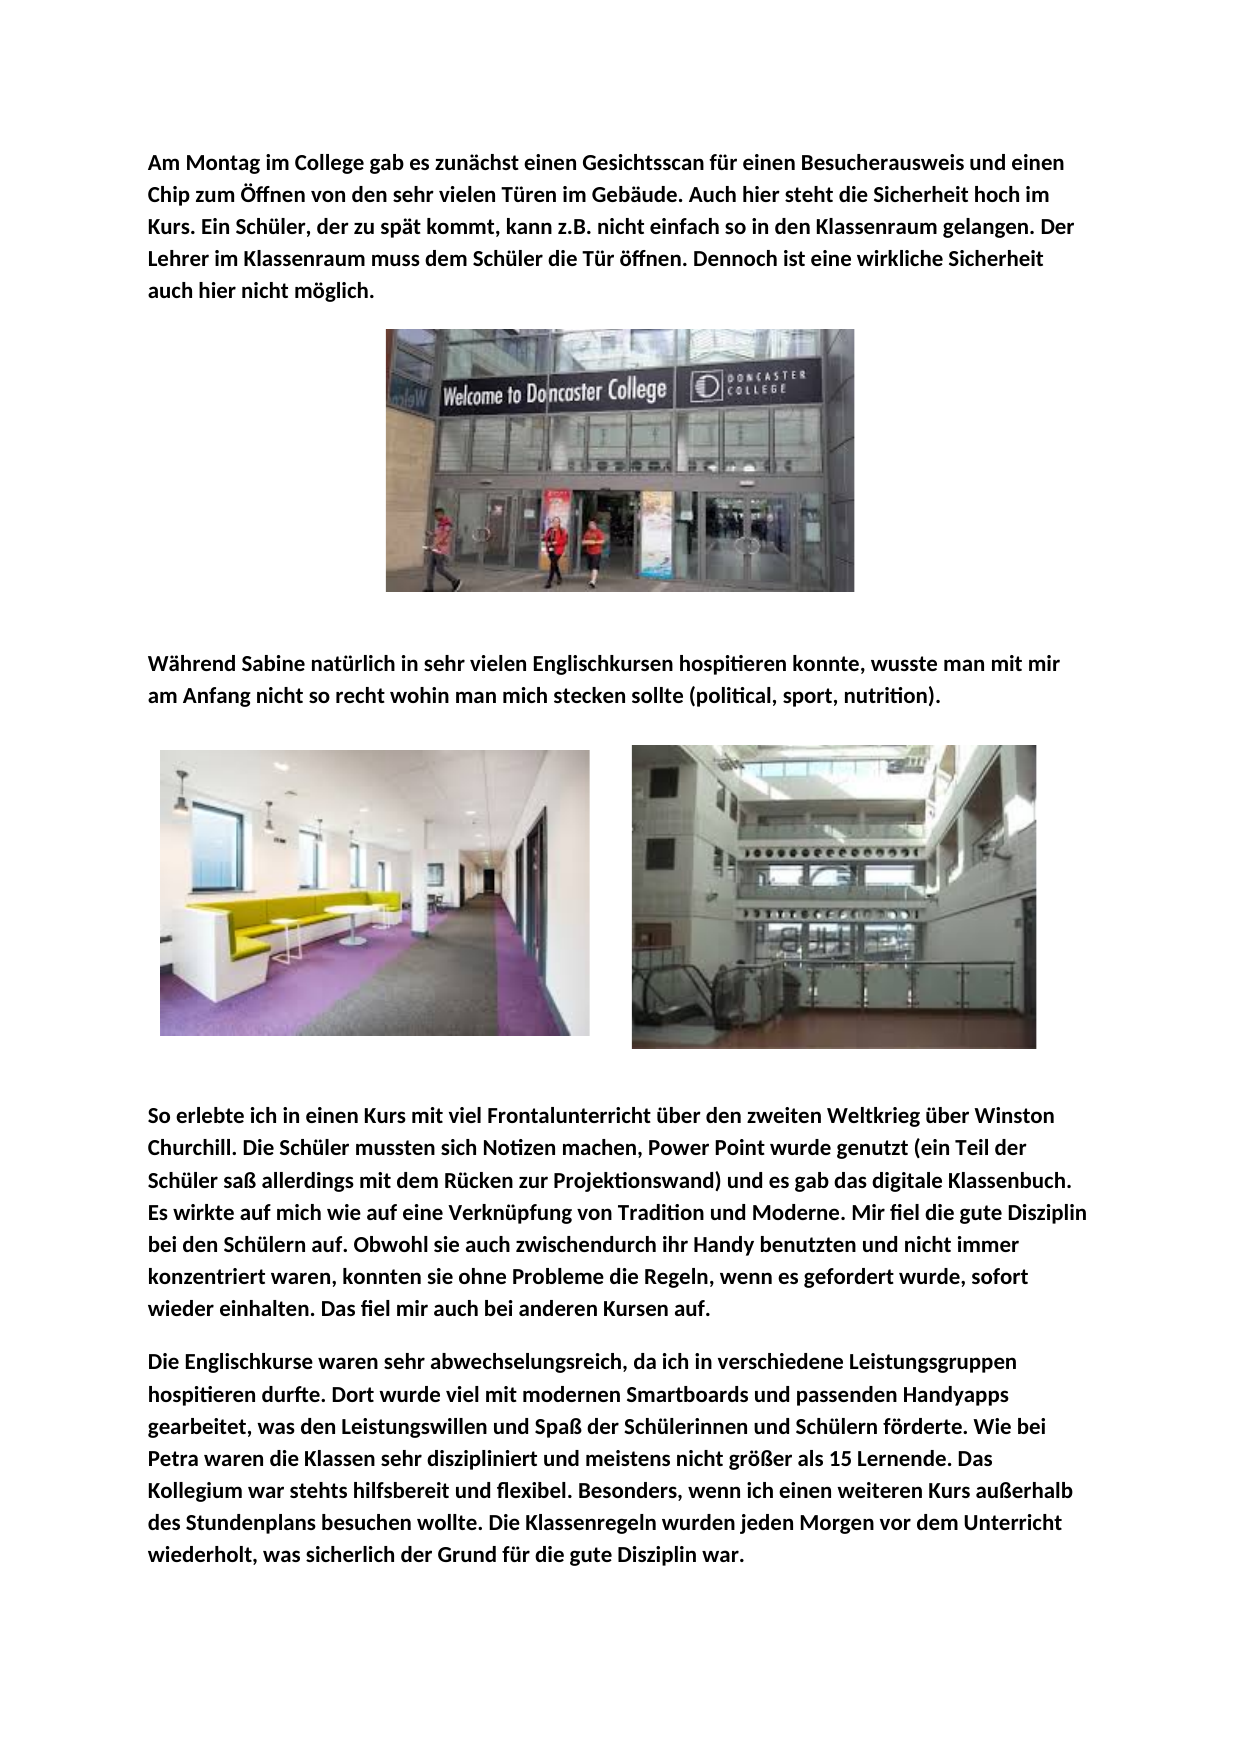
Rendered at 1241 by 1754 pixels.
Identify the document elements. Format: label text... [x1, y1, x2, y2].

text Während Sabine natürlich in sehr vielen Englischkursen hospitieren konnte, wusste man mit mir am Anfang nicht so recht wohin man mich stecken sollte (political, sport, nutrition). [148, 649, 1093, 709]
picture [160, 750, 590, 1036]
text Die Englischkurse waren sehr abwechselungsreich, da ich in verschiedene Leistungsgruppen hospitieren durfte. Dort wurde viel mit modernen Smartboards und passenden Handyapps gearbeitet, was den Leistungswillen und Spaß der Schülerinnen und Schülern förderte. Wie bei Petra waren die Klassen sehr diszipliniert und meistens nicht größer als 15 Lernende. Das Kollegium war stehts hilfsbereit und flexibel. Besonders, wenn ich einen weiteren Kurs außerhalb des Stundenplans besuchen wollte. Die Klassenregeln wurden jeden Morgen vor dem Unterricht wiederholt, was sicherlich der Grund für die gute Disziplin war. [148, 1347, 1093, 1569]
picture [631, 745, 1037, 1049]
picture [385, 329, 855, 592]
text Am Montag im College gab es zunächst einen Gesichtsscan für einen Besucherausweis und einen Chip zum Öffnen von den sehr vielen Türen im Gebäude. Auch hier steht die Sicherheit hoch im Kurs. Ein Schüler, der zu spät kommt, kann z.B. nicht einfach so in den Klassenraum gelangen. Der Lehrer im Klassenraum muss dem Schüler die Tür öffnen. Dennoch ist eine wirkliche Sicherheit auch hier nicht möglich. [148, 148, 1093, 304]
text So erlebte ich in einen Kurs mit viel Frontalunterricht über den zweiten Weltkrieg über Winston Churchill. Die Schüler mussten sich Notizen machen, Power Point wurde genutzt (ein Teil der Schüler saß allerdings mit dem Rücken zur Projektionswand) und es gab das digitale Klassenbuch. Es wirkte auf mich wie auf eine Verknüpfung von Tradition und Moderne. Mir fiel die gute Disziplin bei den Schülern auf. Obwohl sie auch zwischendurch ihr Handy benutzten und nicht immer konzentriert waren, konnten sie ohne Probleme die Regeln, wenn es gefordert wurde, sofort wieder einhalten. Das fiel mir auch bei anderen Kursen auf. [148, 1101, 1093, 1322]
